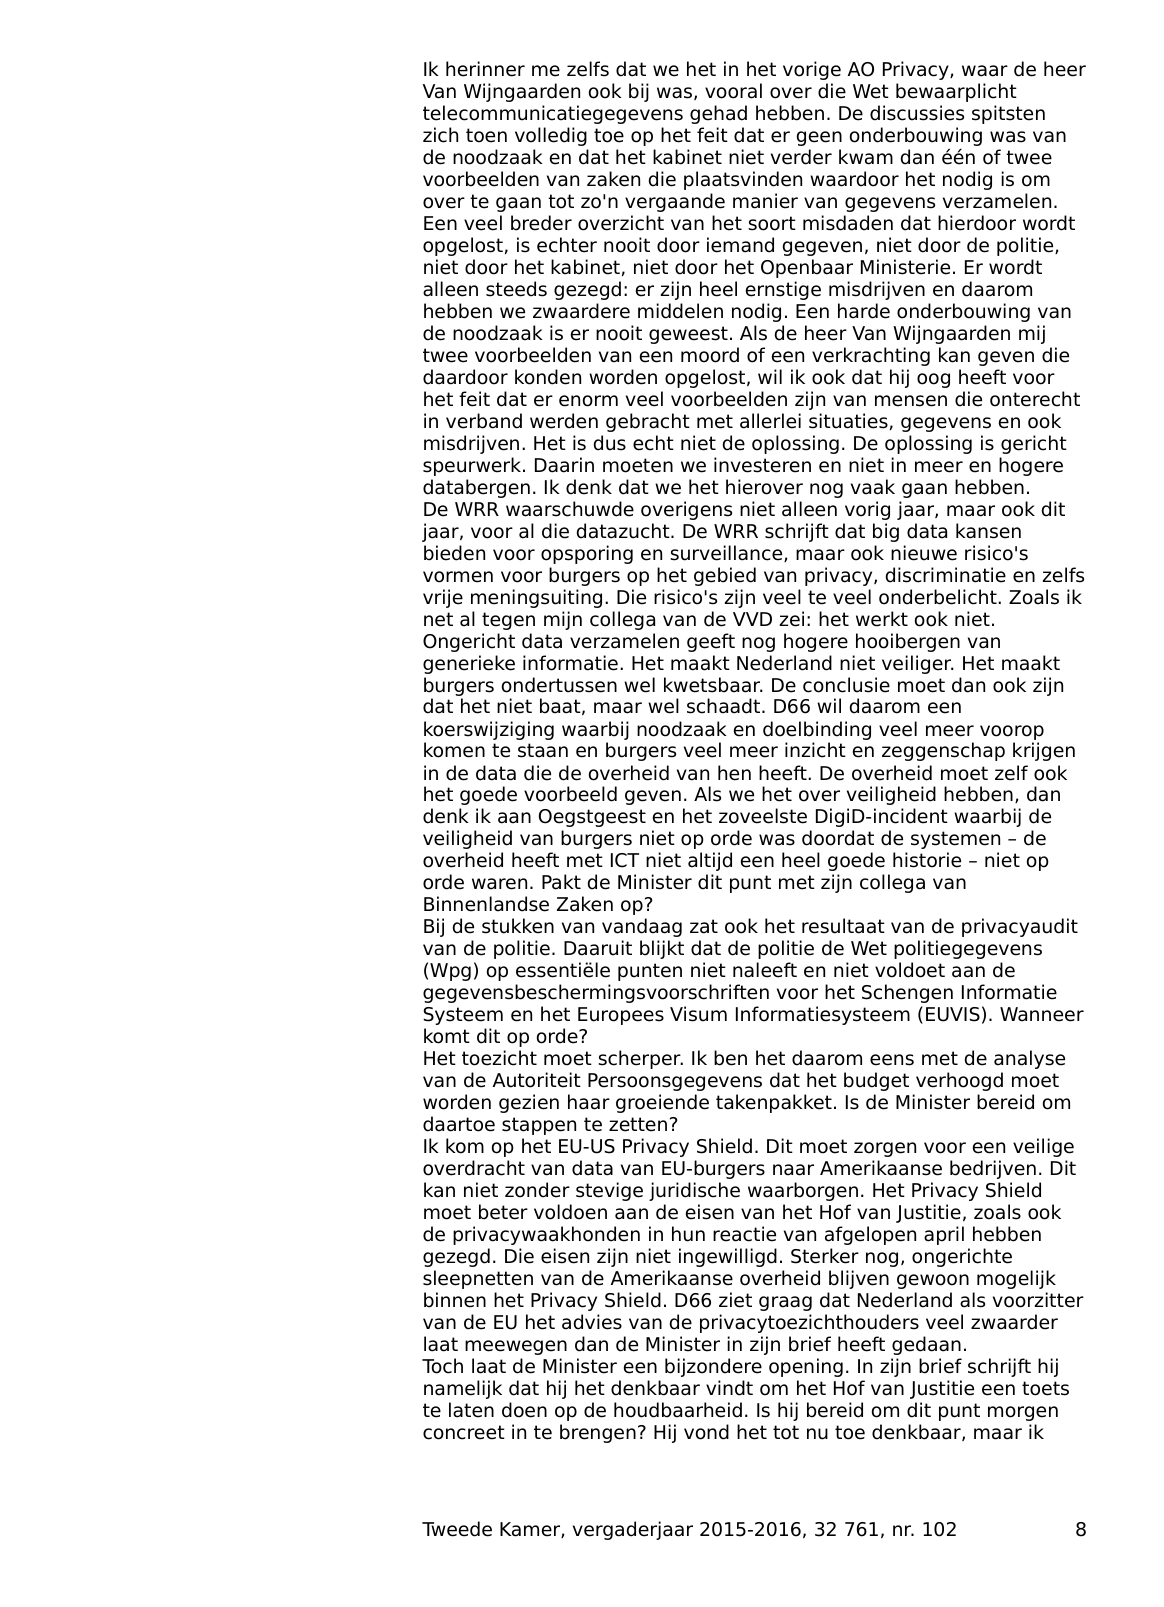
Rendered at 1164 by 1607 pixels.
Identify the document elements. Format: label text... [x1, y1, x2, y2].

text Het toezicht moet scherper. Ik ben het daarom eens met de analyse van de Autoriteit Persoonsgegevens dat het budget verhoogd moet worden gezien haar groeiende takenpakket. Is de Minister bereid om daartoe stappen te zetten? [422, 1048, 1087, 1136]
text Ik kom op het EU-US Privacy Shield. Dit moet zorgen voor een veilige overdracht van data van EU-burgers naar Amerikaanse bedrijven. Dit kan niet zonder stevige juridische waarborgen. Het Privacy Shield moet beter voldoen aan de eisen van het Hof van Justitie, zoals ook de privacywaakhonden in hun reactie van afgelopen april hebben gezegd. Die eisen zijn niet ingewilligd. Sterker nog, ongerichte sleepnetten van de Amerikaanse overheid blijven gewoon mogelijk binnen het Privacy Shield. D66 ziet graag dat Nederland als voorzitter van de EU het advies van de privacytoezichthouders veel zwaarder laat meewegen dan de Minister in zijn brief heeft gedaan. [422, 1136, 1087, 1356]
text De WRR waarschuwde overigens niet alleen vorig jaar, maar ook dit jaar, voor al die datazucht. De WRR schrijft dat big data kansen bieden voor opsporing en surveillance, maar ook nieuwe risico's vormen voor burgers op het gebied van privacy, discriminatie en zelfs vrije meningsuiting. Die risico's zijn veel te veel onderbelicht. Zoals ik net al tegen mijn collega van de VVD zei: het werkt ook niet. Ongericht data verzamelen geeft nog hogere hooibergen van generieke informatie. Het maakt Nederland niet veiliger. Het maakt burgers ondertussen wel kwetsbaar. De conclusie moet dan ook zijn dat het niet baat, maar wel schaadt. D66 wil daarom een koerswijziging waarbij noodzaak en doelbinding veel meer voorop komen te staan en burgers veel meer inzicht en zeggenschap krijgen in de data die de overheid van hen heeft. De overheid moet zelf ook het goede voorbeeld geven. Als we het over veiligheid hebben, dan denk ik aan Oegstgeest en het zoveelste DigiD-incident waarbij de veiligheid van burgers niet op orde was doordat de systemen – de overheid heeft met ICT niet altijd een heel goede historie – niet op orde waren. Pakt de Minister dit punt met zijn collega van Binnenlandse Zaken op? [422, 499, 1087, 916]
text Ik herinner me zelfs dat we het in het vorige AO Privacy, waar de heer Van Wijngaarden ook bij was, vooral over die Wet bewaarplicht telecommunicatiegegevens gehad hebben. De discussies spitsten zich toen volledig toe op het feit dat er geen onderbouwing was van de noodzaak en dat het kabinet niet verder kwam dan één of twee voorbeelden van zaken die plaatsvinden waardoor het nodig is om over te gaan tot zo'n vergaande manier van gegevens verzamelen. Een veel breder overzicht van het soort misdaden dat hierdoor wordt opgelost, is echter nooit door iemand gegeven, niet door de politie, niet door het kabinet, niet door het Openbaar Ministerie. Er wordt alleen steeds gezegd: er zijn heel ernstige misdrijven en daarom hebben we zwaardere middelen nodig. Een harde onderbouwing van de noodzaak is er nooit geweest. Als de heer Van Wijngaarden mij twee voorbeelden van een moord of een verkrachting kan geven die daardoor konden worden opgelost, wil ik ook dat hij oog heeft voor het feit dat er enorm veel voorbeelden zijn van mensen die onterecht in verband werden gebracht met allerlei situaties, gegevens en ook misdrijven. Het is dus echt niet de oplossing. De oplossing is gericht speurwerk. Daarin moeten we investeren en niet in meer en hogere databergen. Ik denk dat we het hierover nog vaak gaan hebben. [422, 59, 1087, 499]
text Bij de stukken van vandaag zat ook het resultaat van de privacyaudit van de politie. Daaruit blijkt dat de politie de Wet politiegegevens (Wpg) op essentiële punten niet naleeft en niet voldoet aan de gegevensbeschermingsvoorschriften voor het Schengen Informatie Systeem en het Europees Visum Informatiesysteem (EUVIS). Wanneer komt dit op orde? [422, 916, 1087, 1048]
text Toch laat de Minister een bijzondere opening. In zijn brief schrijft hij namelijk dat hij het denkbaar vindt om het Hof van Justitie een toets te laten doen op de houdbaarheid. Is hij bereid om dit punt morgen concreet in te brengen? Hij vond het tot nu toe denkbaar, maar ik [422, 1356, 1087, 1444]
